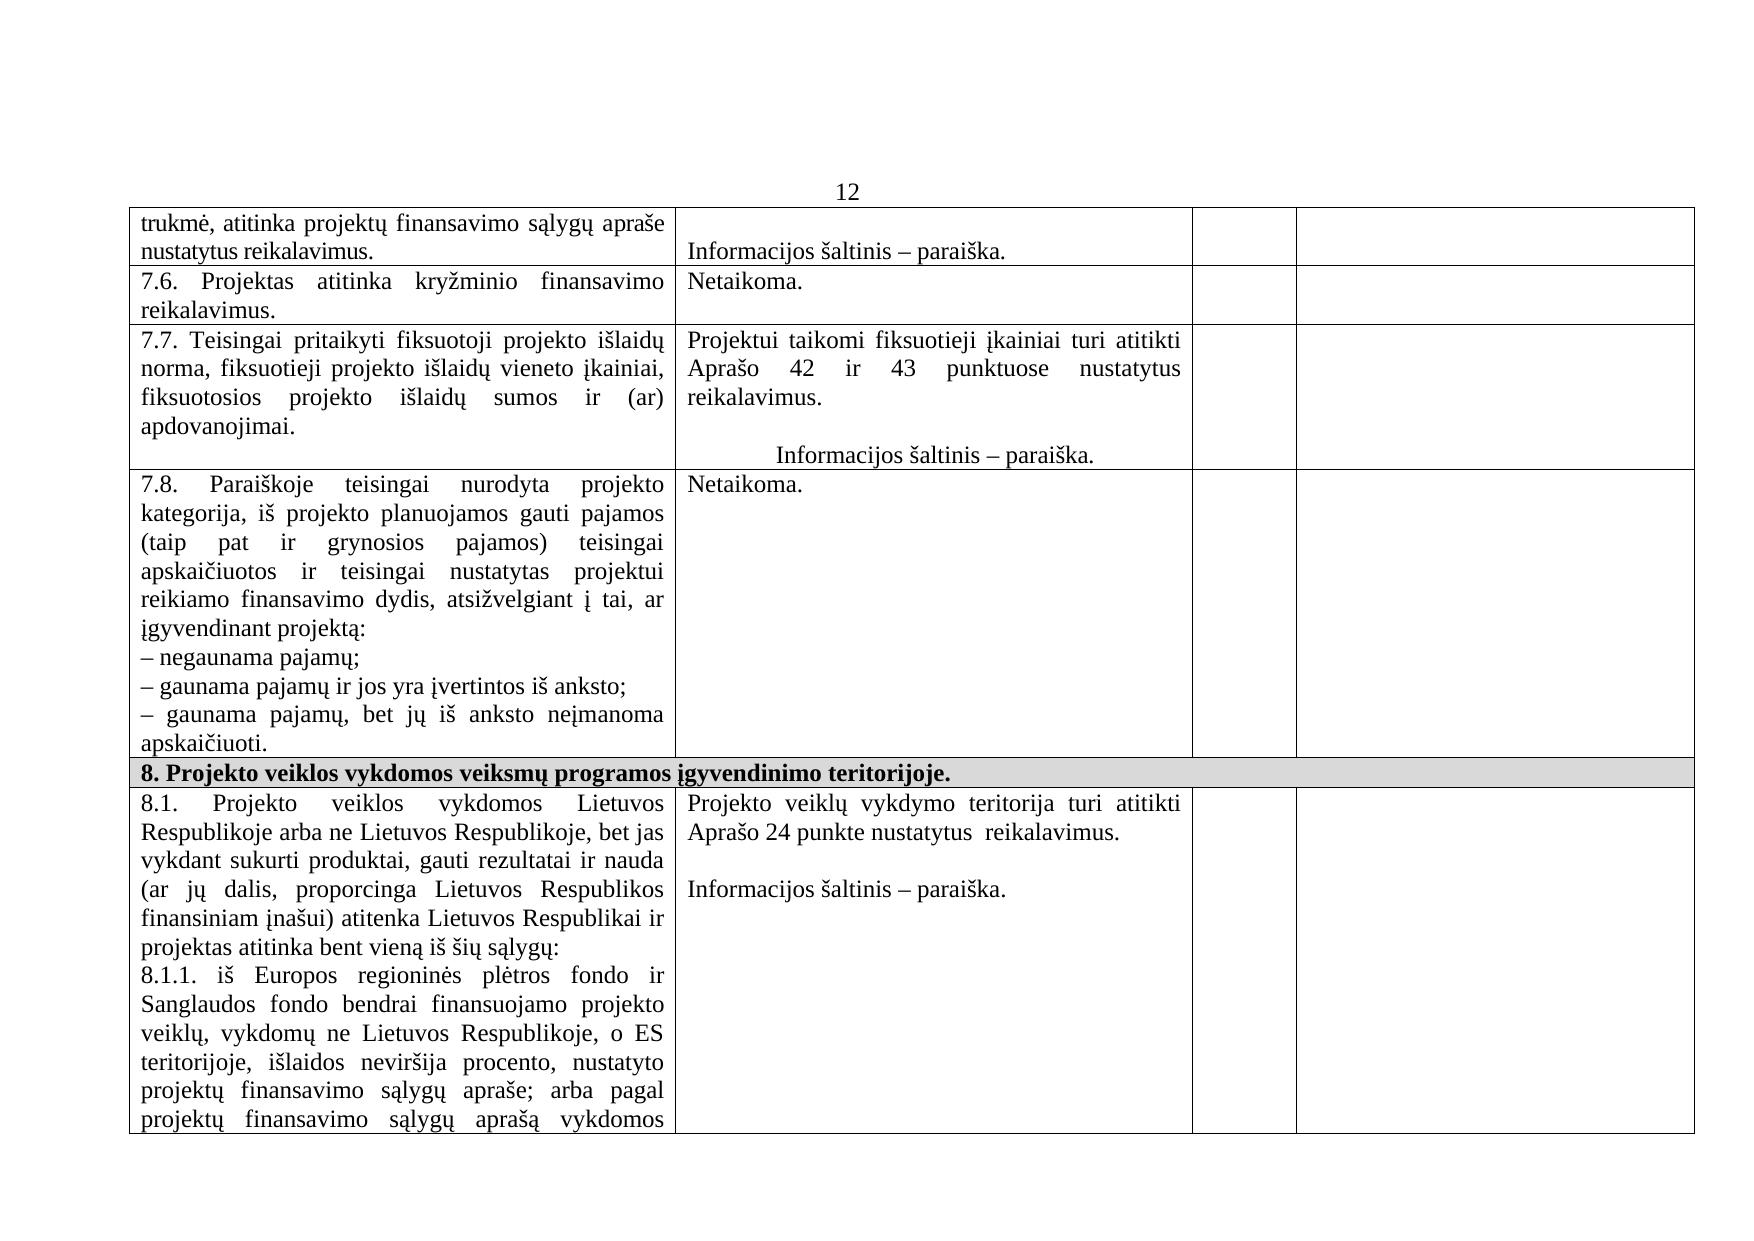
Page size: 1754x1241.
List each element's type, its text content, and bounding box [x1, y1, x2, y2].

table_cell Projekto veiklų vykdymo teritorija turi atitikti Aprašo 24 punkte nustatytus reikalavimus. Informacijos šaltinis – paraiška. [676, 788, 1192, 1133]
table_cell 7.7. Teisingai pritaikyti fiksuotoji projekto išlaidų norma, fiksuotieji projekto išlaidų vieneto įkainiai, fiksuotosios projekto išlaidų sumos ir (ar) apdovanojimai. [130, 325, 675, 468]
table_cell [1193, 470, 1296, 757]
table_cell [1193, 325, 1296, 468]
table_cell 8.1. Projekto veiklos vykdomos Lietuvos Respublikoje arba ne Lietuvos Respublikoje, bet jas vykdant sukurti produktai, gauti rezultatai ir nauda (ar jų dalis, proporcinga Lietuvos Respublikos finansiniam įnašui) atitenka Lietuvos Respublikai ir projektas atitinka bent vieną iš šių sąlygų: 8.1.1. iš Europos regioninės plėtros fondo ir Sanglaudos fondo bendrai finansuojamo projekto veiklų, vykdomų ne Lietuvos Respublikoje, o ES teritorijoje, išlaidos neviršija procento, nustatyto projektų finansavimo sąlygų apraše; arba pagal projektų finansavimo sąlygų aprašą vykdomos [130, 788, 675, 1133]
table_cell 7.8. Paraiškoje teisingai nurodyta projekto kategorija, iš projekto planuojamos gauti pajamos (taip pat ir grynosios pajamos) teisingai apskaičiuotos ir teisingai nustatytas projektui reikiamo finansavimo dydis, atsižvelgiant į tai, ar įgyvendinant projektą: – negaunama pajamų; – gaunama pajamų ir jos yra įvertintos iš anksto; – gaunama pajamų, bet jų iš anksto neįmanoma apskaičiuoti. [130, 470, 675, 757]
table_cell [1193, 266, 1296, 324]
table_cell Projektui taikomi fiksuotieji įkainiai turi atitikti Aprašo 42 ir 43 punktuose nustatytus reikalavimus. Informacijos šaltinis – paraiška. [676, 325, 1192, 468]
table_cell [1297, 208, 1694, 265]
table_cell Netaikoma. [676, 470, 1192, 757]
table_cell [1193, 788, 1296, 1133]
table_cell 8. Projekto veiklos vykdomos veiksmų programos įgyvendinimo teritorijoje. [130, 758, 1694, 787]
table_cell [1297, 325, 1694, 468]
table_cell [1297, 470, 1694, 757]
table_cell [1297, 788, 1694, 1133]
table_cell [1193, 208, 1296, 265]
table_cell [1297, 266, 1694, 324]
table_cell Informacijos šaltinis – paraiška. [676, 208, 1192, 265]
table_cell 7.6. Projektas atitinka kryžminio finansavimo reikalavimus. [130, 266, 675, 324]
table_cell trukmė, atitinka projektų finansavimo sąlygų apraše nustatytus reikalavimus. [130, 208, 675, 265]
table_cell Netaikoma. [676, 266, 1192, 324]
